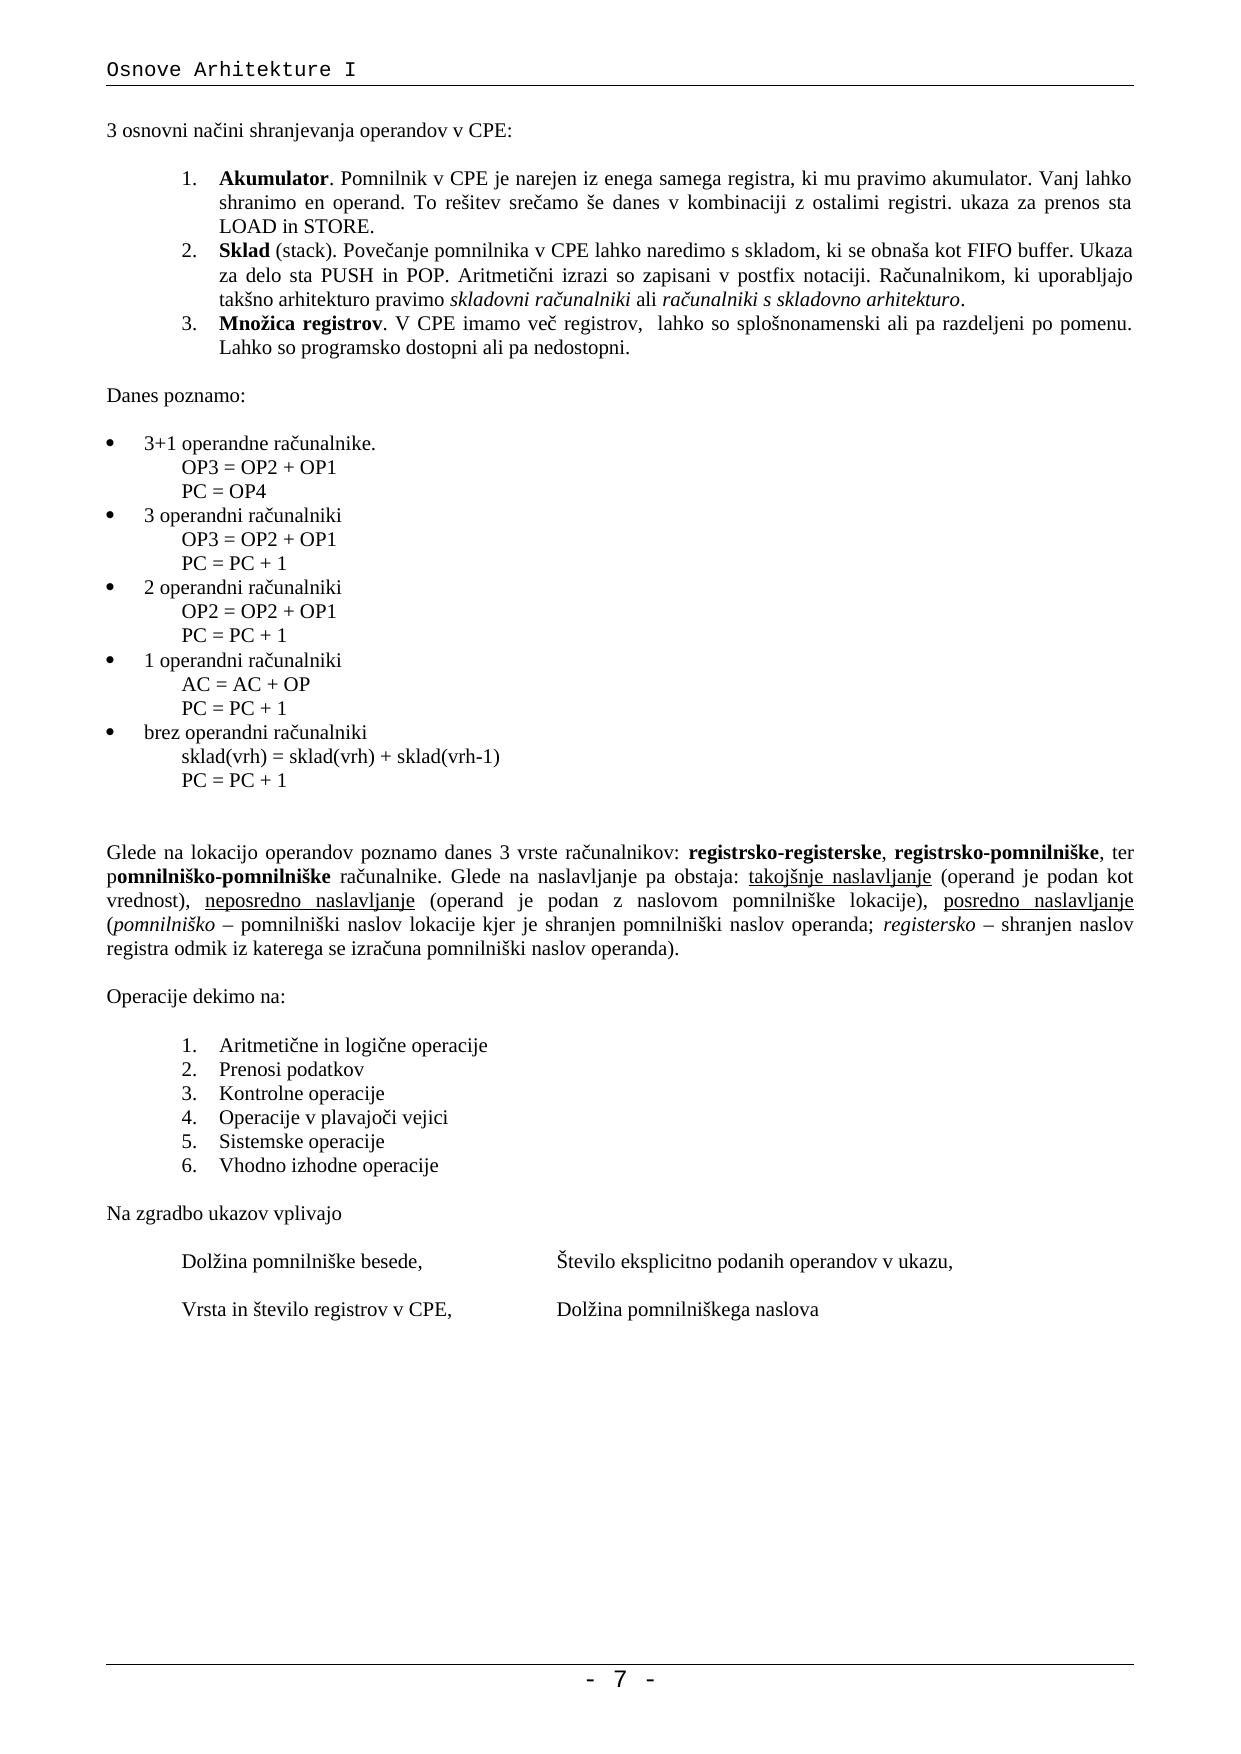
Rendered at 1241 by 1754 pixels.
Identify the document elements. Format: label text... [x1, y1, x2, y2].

text 3 osnovni načini shranjevanja operandov v CPE: [106, 118, 1134, 142]
text OP3 = OP2 + OP1 [181, 455, 1134, 479]
text Operacije dekimo na: [106, 984, 1134, 1008]
list Sistemske operacije [181, 1129, 1134, 1153]
list 2 operandni računalniki [106, 575, 1134, 599]
text Danes poznamo: [106, 383, 1134, 407]
list Aritmetične in logične operacije [181, 1032, 1134, 1057]
text Glede na lokacijo operandov poznamo danes 3 vrste računalnikov: registrsko-registerske, registrsko-pomnilniške, ter pomnilniško-pomnilniške računalnike. Glede na naslavljanje pa obstaja: takojšnje naslavljanje (operand je podan kot vrednost), neposredno naslavljanje (operand je podan z naslovom pomnilniške lokacije), posredno naslavljanje (pomnilniško – pomnilniški naslov lokacije kjer je shranjen pomnilniški naslov operanda; registersko – shranjen naslov registra odmik iz katerega se izračuna pomnilniški naslov operanda). [106, 840, 1134, 960]
text PC = PC + 1 [181, 768, 1134, 792]
text Dolžina pomnilniške besede, Število eksplicitno podanih operandov v ukazu, [106, 1249, 1134, 1273]
text OP2 = OP2 + OP1 [181, 599, 1134, 623]
list Prenosi podatkov [181, 1057, 1134, 1081]
list Operacije v plavajoči vejici [181, 1105, 1134, 1129]
list Sklad (stack). Povečanje pomnilnika v CPE lahko naredimo s skladom, ki se obnaša kot FIFO buffer. Ukaza za delo sta PUSH in POP. Aritmetični izrazi so zapisani v postfix notaciji. Računalnikom, ki uporabljajo takšno arhitekturo pravimo skladovni računalniki ali računalniki s skladovno arhitekturo. [181, 238, 1134, 311]
text OP3 = OP2 + OP1 [181, 527, 1134, 551]
text AC = AC + OP [181, 672, 1134, 696]
list Kontrolne operacije [181, 1081, 1134, 1105]
text sklad(vrh) = sklad(vrh) + sklad(vrh-1) [181, 744, 1134, 768]
list 3+1 operandne računalnike. [106, 431, 1134, 455]
text PC = OP4 [181, 479, 1134, 503]
text Na zgradbo ukazov vplivajo [106, 1201, 1134, 1225]
text PC = PC + 1 [181, 623, 1134, 647]
list Množica registrov. V CPE imamo več registrov, lahko so splošnonamenski ali pa razdeljeni po pomenu. Lahko so programsko dostopni ali pa nedostopni. [181, 311, 1134, 359]
text PC = PC + 1 [181, 551, 1134, 575]
list 1 operandni računalniki [106, 647, 1134, 672]
text Vrsta in število registrov v CPE, Dolžina pomnilniškega naslova [106, 1297, 1134, 1321]
list 3 operandni računalniki [106, 503, 1134, 527]
text PC = PC + 1 [181, 696, 1134, 720]
list Vhodno izhodne operacije [181, 1153, 1134, 1177]
list Akumulator. Pomnilnik v CPE je narejen iz enega samega registra, ki mu pravimo akumulator. Vanj lahko shranimo en operand. To rešitev srečamo še danes v kombinaciji z ostalimi registri. ukaza za prenos sta LOAD in STORE. [181, 166, 1134, 238]
list brez operandni računalniki [106, 720, 1134, 744]
